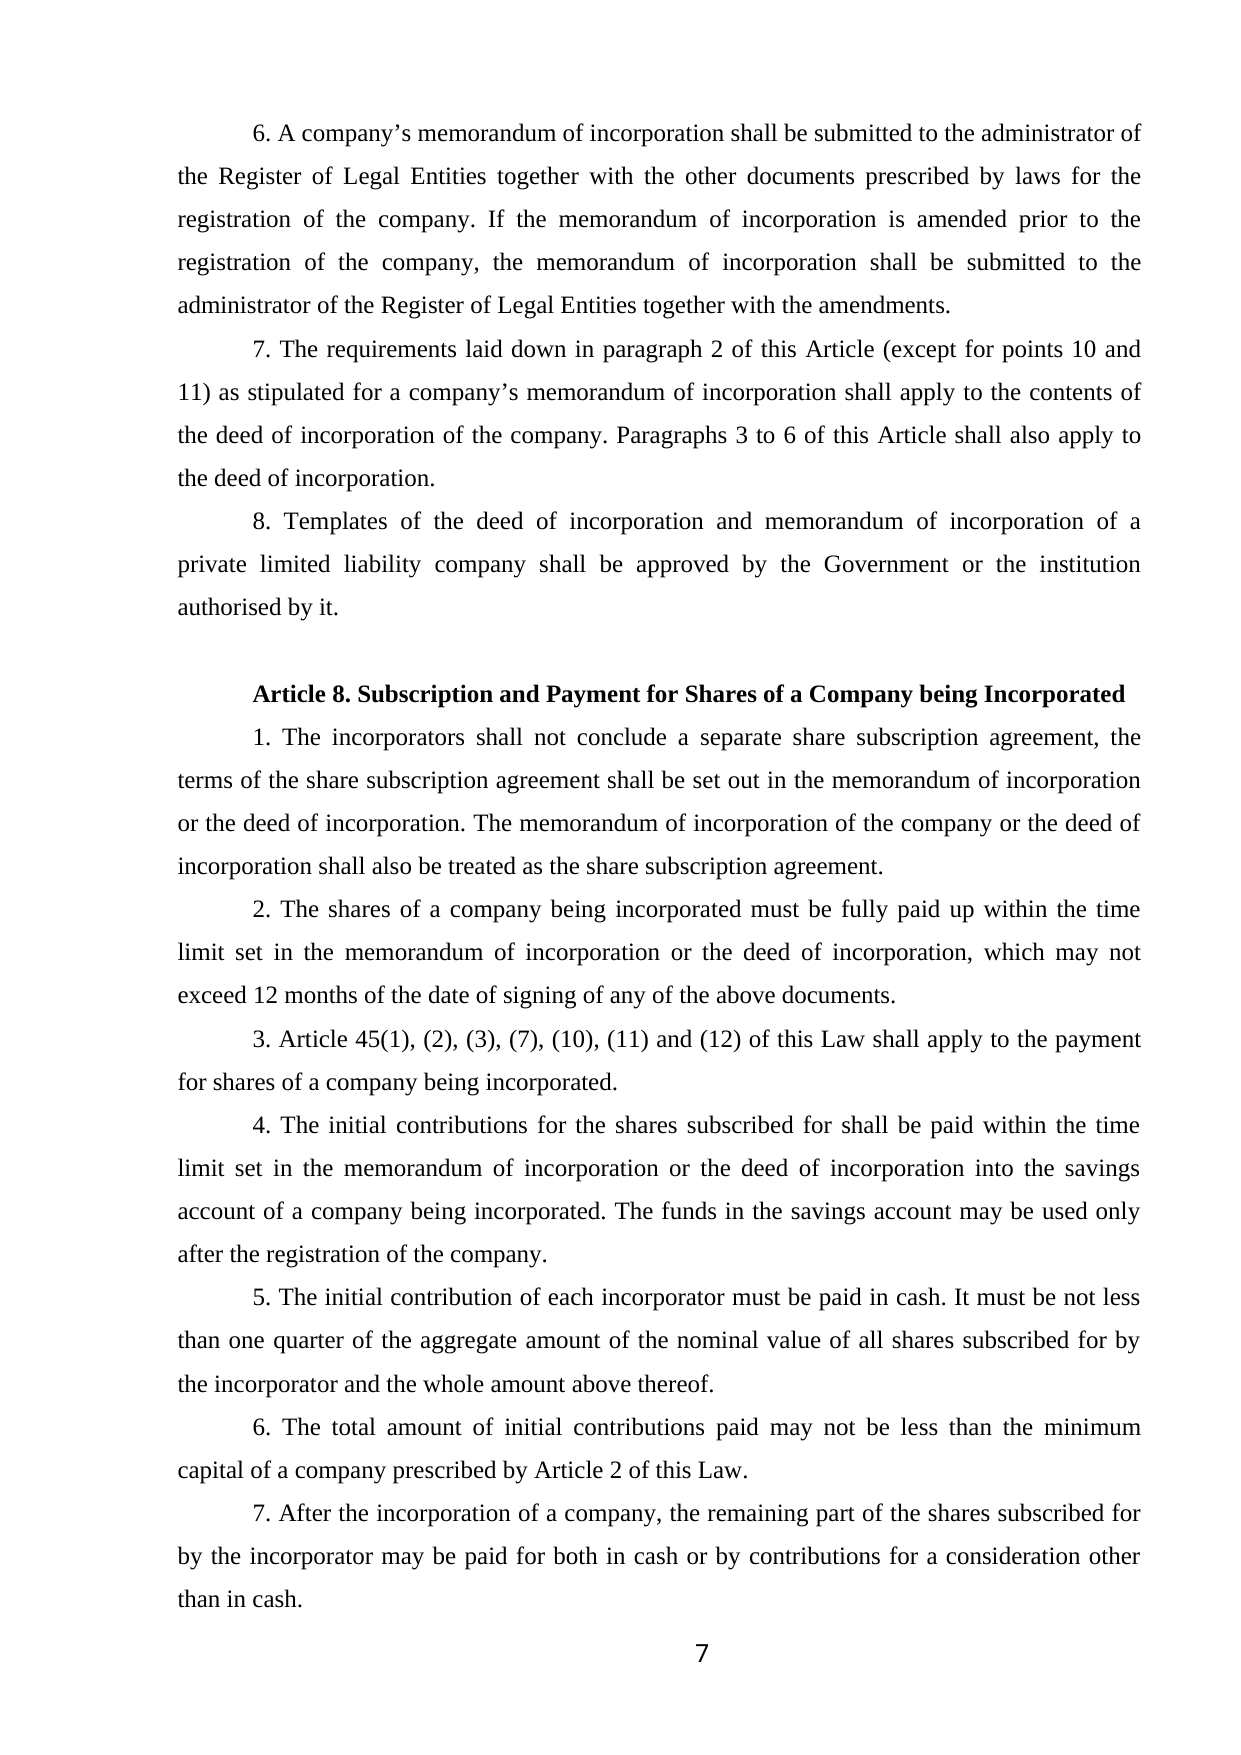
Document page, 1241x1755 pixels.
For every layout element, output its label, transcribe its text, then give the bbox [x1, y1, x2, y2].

text 6. The total amount of initial contributions paid may not be less than the minimum capital of a company prescribed by Article 2 of this Law. [177, 1412, 1142, 1484]
text 5. The initial contribution of each incorporator must be paid in cash. It must be not less than one quarter of the aggregate amount of the nominal value of all shares subscribed for by the incorporator and the whole amount above thereof. [177, 1282, 1142, 1397]
text 2. The shares of a company being incorporated must be fully paid up within the time limit set in the memorandum of incorporation or the deed of incorporation, which may not exceed 12 months of the date of signing of any of the above documents. [177, 894, 1142, 1009]
text 6. A company’s memorandum of incorporation shall be submitted to the administrator of the Register of Legal Entities together with the other documents prescribed by laws for the registration of the company. If the memorandum of incorporation is amended prior to the registration of the company, the memorandum of incorporation shall be submitted to the administrator of the Register of Legal Entities together with the amendments. [177, 118, 1142, 319]
text 7. After the incorporation of a company, the remaining part of the shares subscribed for by the incorporator may be paid for both in cash or by contributions for a consideration other than in cash. [177, 1498, 1142, 1613]
text 3. Article 45(1), (2), (3), (7), (10), (11) and (12) of this Law shall apply to the payment for shares of a company being incorporated. [177, 1024, 1142, 1096]
text 8. Templates of the deed of incorporation and memorandum of incorporation of a private limited liability company shall be approved by the Government or the institution authorised by it. [177, 506, 1142, 621]
text 4. The initial contributions for the shares subscribed for shall be paid within the time limit set in the memorandum of incorporation or the deed of incorporation into the savings account of a company being incorporated. The funds in the savings account may be used only after the registration of the company. [177, 1110, 1142, 1268]
text 7. The requirements laid down in paragraph 2 of this Article (except for points 10 and 11) as stipulated for a company’s memorandum of incorporation shall apply to the contents of the deed of incorporation of the company. Paragraphs 3 to 6 of this Article shall also apply to the deed of incorporation. [177, 334, 1142, 492]
text 1. The incorporators shall not conclude a separate share subscription agreement, the terms of the share subscription agreement shall be set out in the memorandum of incorporation or the deed of incorporation. The memorandum of incorporation of the company or the deed of incorporation shall also be treated as the share subscription agreement. [177, 722, 1142, 880]
text Article 8. Subscription and Payment for Shares of a Company being Incorporated [177, 679, 1142, 707]
